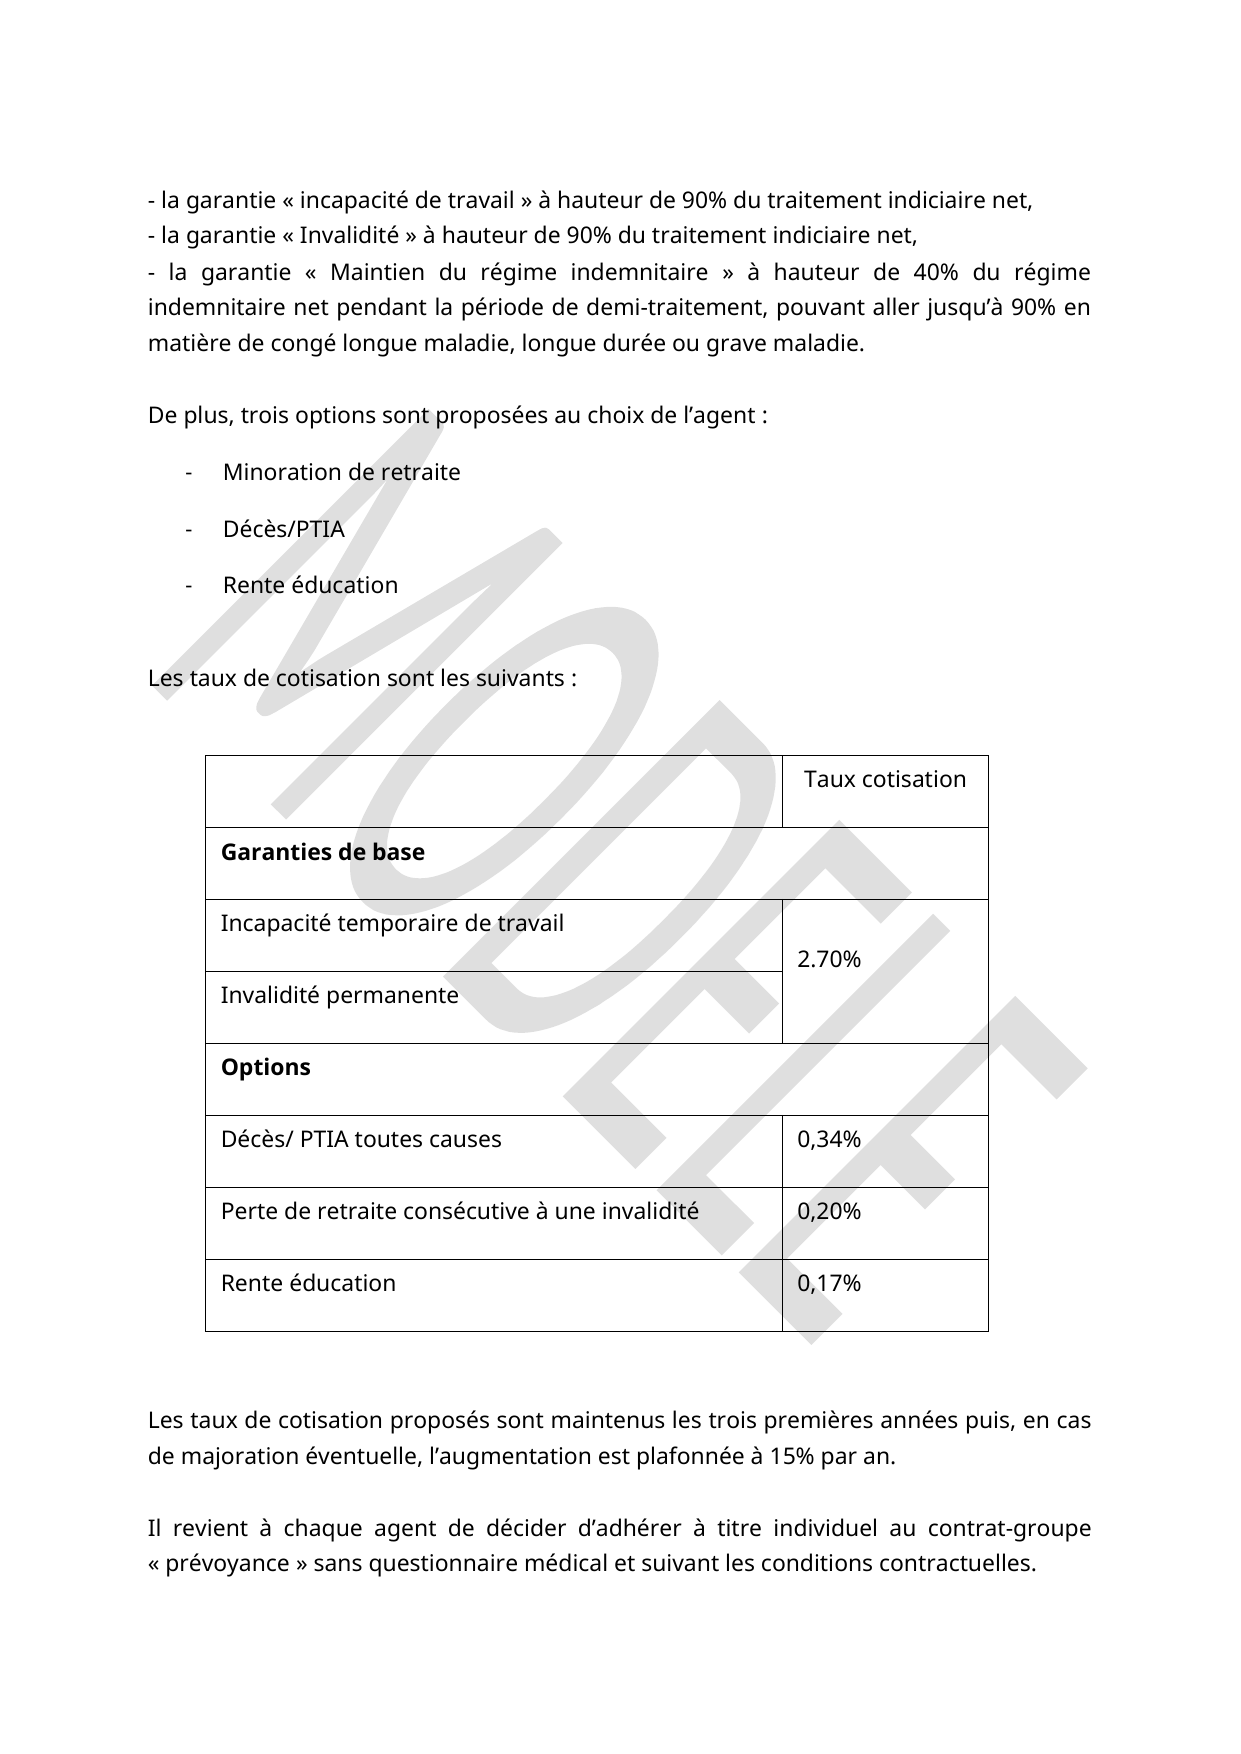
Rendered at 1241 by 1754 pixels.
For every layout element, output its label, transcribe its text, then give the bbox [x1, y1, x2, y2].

table_cell Incapacité temporaire de travail [736, 913, 782, 971]
list Rente éducation [268, 569, 334, 601]
table_header [206, 756, 399, 827]
table_cell Incapacité temporaire de travail [206, 900, 518, 971]
text - la garantie « Maintien du régime indemnitaire » à hauteur de 40% du régime indemnitaire net pendant la période de demi-traitement, pouvant aller jusqu’à 90% en matière de congé longue maladie, longue durée ou grave maladie. [148, 255, 1093, 358]
list Rente éducation [506, 569, 1093, 601]
table_cell Options [206, 1044, 614, 1115]
table_cell Garanties de base [718, 828, 830, 899]
table_cell Garanties de base [849, 828, 988, 899]
table_cell Invalidité permanente [206, 972, 686, 1043]
list Décès/PTIA [185, 513, 323, 544]
list Rente éducation [185, 569, 267, 601]
table_cell Garanties de base [388, 828, 513, 878]
table_cell [707, 1116, 782, 1187]
table_header Taux cotisation [783, 756, 988, 827]
table_cell 0,34% [783, 1116, 894, 1187]
table_cell Garanties de base [557, 828, 732, 899]
table_cell 0,20% [783, 1188, 822, 1227]
text - la garantie « Invalidité » à hauteur de 90% du traitement indiciaire net, [148, 219, 1093, 251]
table_cell Décès/ PTIA toutes causes [206, 1116, 729, 1187]
table_cell Incapacité temporaire de travail [647, 900, 758, 971]
list Décès/PTIA [378, 513, 1093, 544]
table_cell Incapacité temporaire de travail [493, 900, 681, 971]
table_cell Garanties de base [206, 828, 359, 899]
table_cell [612, 1044, 801, 1115]
text De plus, trois options sont proposées au choix de l’agent : [148, 399, 1093, 430]
text Les taux de cotisation sont les suivants : [310, 662, 412, 693]
table_cell [912, 1116, 988, 1187]
table_header [764, 756, 782, 827]
text Les taux de cotisation sont les suivants : [414, 662, 492, 693]
table_header [391, 756, 582, 827]
text Les taux de cotisation sont les suivants : [651, 662, 1093, 693]
table_cell [860, 1166, 901, 1187]
table_cell 0,17% [790, 1260, 988, 1331]
table_cell 0,20% [788, 1188, 988, 1259]
text Il revient à chaque agent de décider d’adhérer à titre individuel au contrat-groupe « prévoyance » sans questionnaire médical et suivant les conditions contractuelles. [148, 1511, 1093, 1579]
text Les taux de cotisation proposés sont maintenus les trois premières années puis, en cas de majoration éventuelle, l’augmentation est plafonnée à 15% par an. [148, 1404, 1093, 1471]
list Rente éducation [344, 569, 470, 601]
table_header [554, 756, 662, 827]
list Décès/PTIA [325, 513, 367, 544]
table_cell 2.70% [783, 900, 988, 1043]
table_cell [783, 1318, 796, 1331]
table_cell [932, 1059, 988, 1115]
table_cell Garanties de base [458, 828, 590, 899]
table_cell [768, 1044, 966, 1115]
text - la garantie « incapacité de travail » à hauteur de 90% du traitement indiciaire net, [148, 183, 1093, 215]
text Les taux de cotisation sont les suivants : [497, 662, 621, 693]
table_header [629, 756, 740, 827]
list Minoration de retraite [185, 456, 380, 487]
text Les taux de cotisation sont les suivants : [176, 662, 280, 693]
table_cell Perte de retraite consécutive à une invalidité [206, 1188, 782, 1259]
table_cell [652, 972, 782, 1043]
table_cell Garanties de base [796, 869, 855, 899]
list Minoration de retraite [411, 456, 1093, 487]
table_cell Rente éducation [206, 1260, 782, 1331]
